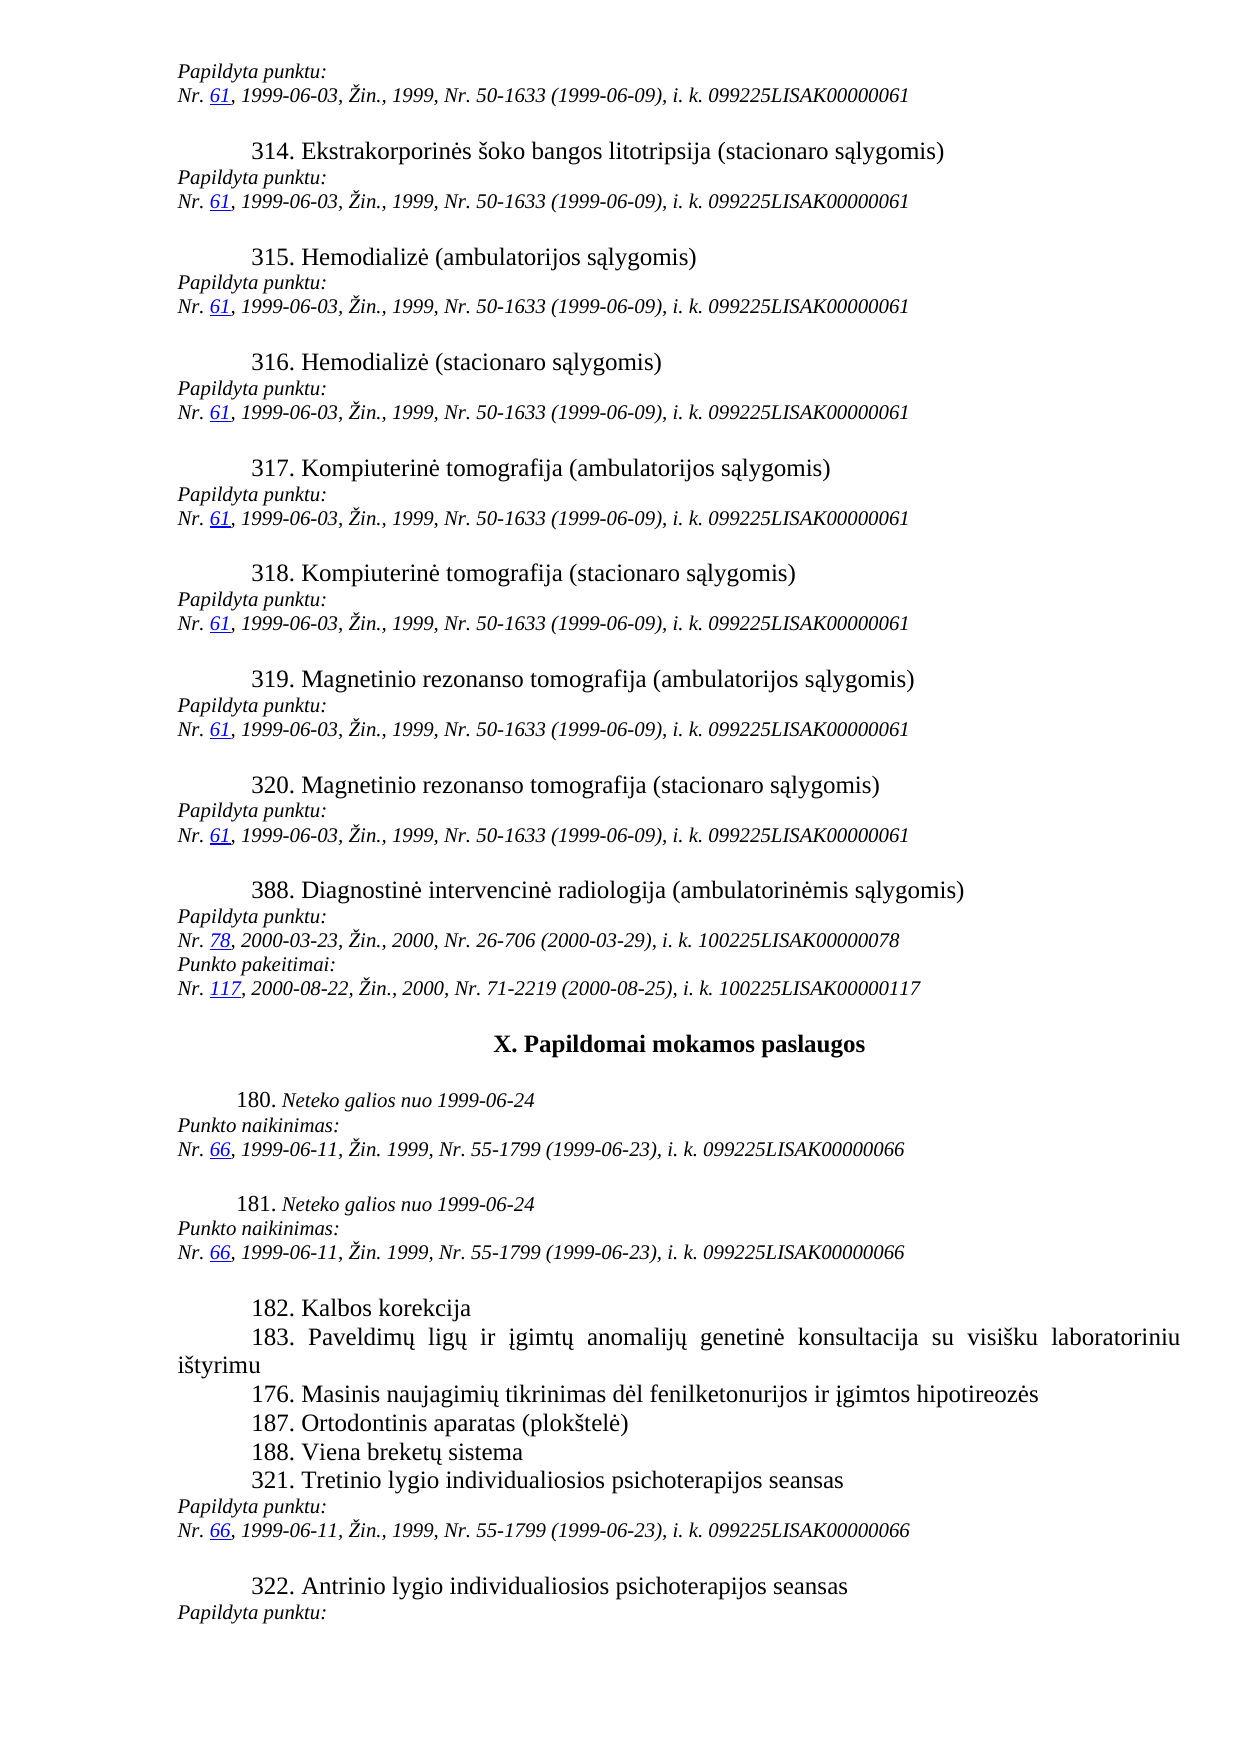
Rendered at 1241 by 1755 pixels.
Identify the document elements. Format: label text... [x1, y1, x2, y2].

text Punkto naikinimas: [177, 1216, 1181, 1240]
text Nr. 66, 1999-06-11, Žin. 1999, Nr. 55-1799 (1999-06-23), i. k. 099225LISAK00000066 [177, 1240, 1181, 1264]
text 187. Ortodontinis aparatas (plokštelė) [177, 1408, 1181, 1437]
text 176. Masinis naujagimių tikrinimas dėl fenilketonurijos ir įgimtos hipotireozės [177, 1379, 1181, 1408]
text Nr. 61, 1999-06-03, Žin., 1999, Nr. 50-1633 (1999-06-09), i. k. 099225LISAK00000061 [177, 294, 1181, 318]
text Nr. 61, 1999-06-03, Žin., 1999, Nr. 50-1633 (1999-06-09), i. k. 099225LISAK00000061 [177, 189, 1181, 213]
text 316. Hemodializė (stacionaro sąlygomis) [177, 347, 1181, 376]
text Punkto pakeitimai: [177, 952, 1181, 976]
text Papildyta punktu: [177, 798, 1181, 822]
text Nr. 61, 1999-06-03, Žin., 1999, Nr. 50-1633 (1999-06-09), i. k. 099225LISAK00000061 [177, 822, 1181, 847]
text Papildyta punktu: [177, 376, 1181, 400]
text Nr. 66, 1999-06-11, Žin. 1999, Nr. 55-1799 (1999-06-23), i. k. 099225LISAK00000066 [177, 1137, 1181, 1161]
text 317. Kompiuterinė tomografija (ambulatorijos sąlygomis) [177, 453, 1181, 482]
text Papildyta punktu: [177, 165, 1181, 189]
text Nr. 61, 1999-06-03, Žin., 1999, Nr. 50-1633 (1999-06-09), i. k. 099225LISAK00000061 [177, 611, 1181, 635]
text 322. Antrinio lygio individualiosios psichoterapijos seansas [177, 1571, 1181, 1600]
text 182. Kalbos korekcija [177, 1293, 1181, 1322]
text 188. Viena breketų sistema [177, 1437, 1181, 1466]
text Papildyta punktu: [177, 1494, 1181, 1518]
text 181. Neteko galios nuo 1999-06-24 [177, 1190, 1181, 1216]
text Nr. 117, 2000-08-22, Žin., 2000, Nr. 71-2219 (2000-08-25), i. k. 100225LISAK00000117 [177, 976, 1181, 1000]
text 319. Magnetinio rezonanso tomografija (ambulatorijos sąlygomis) [177, 664, 1181, 693]
text Nr. 78, 2000-03-23, Žin., 2000, Nr. 26-706 (2000-03-29), i. k. 100225LISAK00000078 [177, 928, 1181, 952]
text X. Papildomai mokamos paslaugos [177, 1029, 1181, 1058]
text 183. Paveldimų ligų ir įgimtų anomalijų genetinė konsultacija su visišku laboratoriniu ištyrimu [177, 1322, 1181, 1379]
text Nr. 61, 1999-06-03, Žin., 1999, Nr. 50-1633 (1999-06-09), i. k. 099225LISAK00000061 [177, 506, 1181, 530]
text Nr. 61, 1999-06-03, Žin., 1999, Nr. 50-1633 (1999-06-09), i. k. 099225LISAK00000061 [177, 717, 1181, 741]
text 388. Diagnostinė intervencinė radiologija (ambulatorinėmis sąlygomis) [177, 875, 1181, 904]
text Papildyta punktu: [177, 482, 1181, 506]
text 180. Neteko galios nuo 1999-06-24 [177, 1087, 1181, 1113]
text 318. Kompiuterinė tomografija (stacionaro sąlygomis) [177, 558, 1181, 587]
text 314. Ekstrakorporinės šoko bangos litotripsija (stacionaro sąlygomis) [177, 136, 1181, 165]
text Nr. 61, 1999-06-03, Žin., 1999, Nr. 50-1633 (1999-06-09), i. k. 099225LISAK00000061 [177, 83, 1181, 107]
text Punkto naikinimas: [177, 1113, 1181, 1137]
text 321. Tretinio lygio individualiosios psichoterapijos seansas [177, 1466, 1181, 1494]
text 315. Hemodializė (ambulatorijos sąlygomis) [177, 242, 1181, 270]
text Nr. 61, 1999-06-03, Žin., 1999, Nr. 50-1633 (1999-06-09), i. k. 099225LISAK00000061 [177, 400, 1181, 424]
text Papildyta punktu: [177, 693, 1181, 717]
text Nr. 66, 1999-06-11, Žin., 1999, Nr. 55-1799 (1999-06-23), i. k. 099225LISAK00000066 [177, 1518, 1181, 1542]
text Papildyta punktu: [177, 904, 1181, 928]
text 320. Magnetinio rezonanso tomografija (stacionaro sąlygomis) [177, 770, 1181, 798]
text Papildyta punktu: [177, 1600, 1181, 1624]
text Papildyta punktu: [177, 59, 1181, 83]
text Papildyta punktu: [177, 587, 1181, 611]
text Papildyta punktu: [177, 270, 1181, 294]
